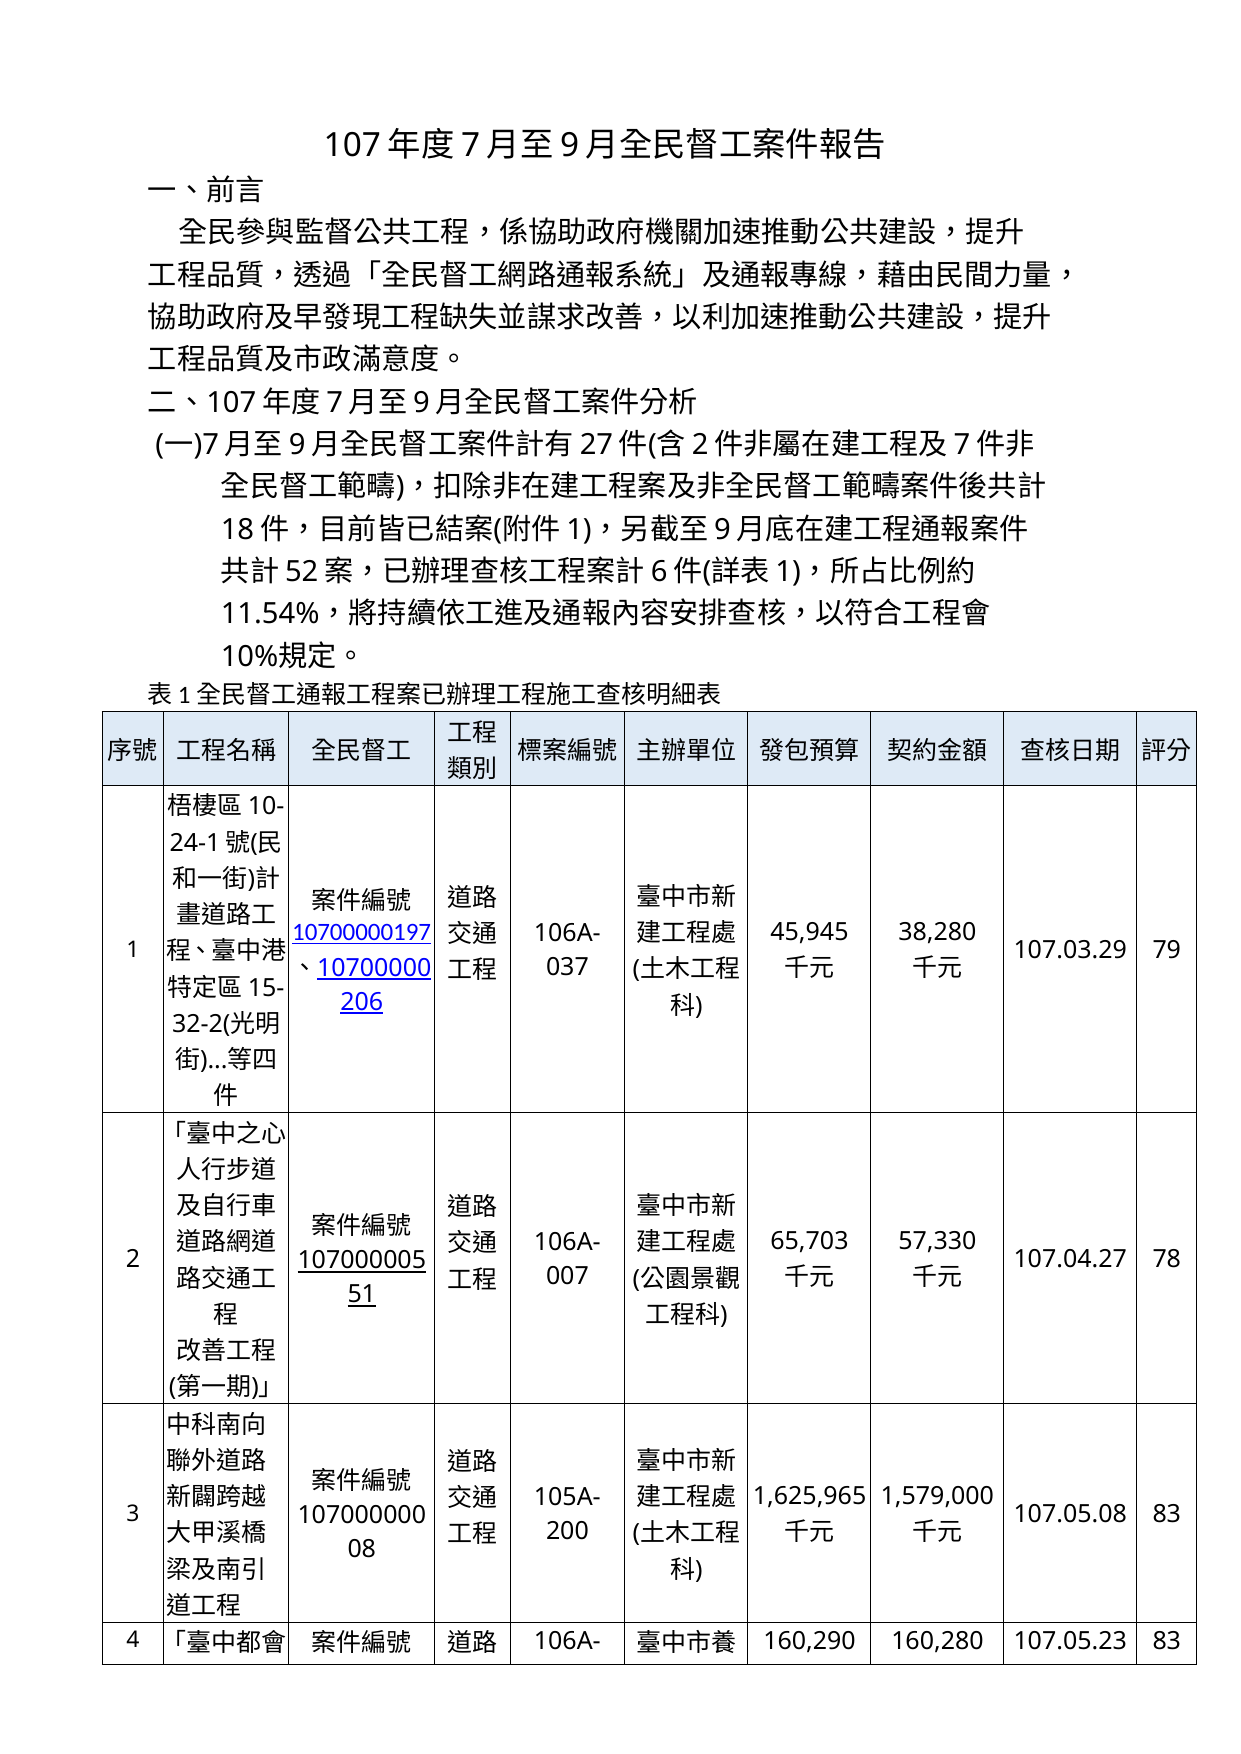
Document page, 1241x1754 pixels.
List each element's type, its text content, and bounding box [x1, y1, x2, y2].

table_header 契約金額 [871, 712, 1003, 785]
table_cell 107.05.23 [1004, 1623, 1136, 1664]
table_cell 57,330 千元 [871, 1113, 1003, 1403]
table_header 發包預算 [748, 712, 870, 785]
table_cell 1,579,000千元 [871, 1404, 1003, 1622]
table_cell 78 [1137, 1113, 1196, 1403]
table_cell 79 [1137, 786, 1196, 1112]
table_cell 106A-007 [511, 1113, 624, 1403]
text (一)7月至9月全民督工案件計有27件(含2件非屬在建工程及7件非全民督工範疇)，扣除非在建工程案及非全民督工範疇案件後共計18件，目前皆已結案(附件1)，另截至9月底在建工程通報案件共計52案，已辦理查核工程案計6件(詳表1)，所占比例約11.54%，將持續依工進及通報內容安排查核，以符合工程會10%規定。 [148, 421, 1053, 675]
table_header 工程名稱 [164, 712, 288, 785]
table_cell 107.04.27 [1004, 1113, 1136, 1403]
table_cell 1,625,965 千元 [748, 1404, 870, 1622]
table_cell 道路交通工程 [435, 1113, 510, 1403]
table_cell 臺中市新建工程處(土木工程科) [625, 786, 747, 1112]
text 表1 全民督工通報工程案已辦理工程施工查核明細表 [148, 675, 1053, 711]
table_cell 案件編號 [289, 1623, 434, 1664]
table_cell 案件編號 10700000551 [289, 1113, 434, 1403]
text 107年度7月至9月全民督工案件報告 [148, 118, 1053, 167]
table_cell 臺中市養 [625, 1623, 747, 1664]
table_cell 道路 [435, 1623, 510, 1664]
table_cell 案件編號 10700000197、10700000206 [289, 786, 434, 1112]
table_cell 65,703 千元 [748, 1113, 870, 1403]
text 全民參與監督公共工程，係協助政府機關加速推動公共建設，提升工程品質，透過「全民督工網路通報系統」及通報專線，藉由民間力量，協助政府及早發現工程缺失並謀求改善，以利加速推動公共建設，提升工程品質及市政滿意度。 [148, 209, 1053, 378]
table_header 查核日期 [1004, 712, 1136, 785]
table_cell 道路交通工程 [435, 1404, 510, 1622]
text 一、前言 [148, 167, 1053, 209]
table_cell 83 [1137, 1623, 1196, 1664]
table_cell 梧棲區10-24-1號(民和一街)計畫道路工程、臺中港特定區15-32-2(光明街)...等四件 [164, 786, 288, 1112]
table_cell 「臺中之心人行步道及自行車道路網道路交通工程 改善工程(第一期)」 [164, 1113, 288, 1403]
table_cell 臺中市新建工程處(公園景觀工程科) [625, 1113, 747, 1403]
table_cell 4 [103, 1623, 163, 1664]
table_cell 45,945 千元 [748, 786, 870, 1112]
table_cell 臺中市新建工程處(土木工程科) [625, 1404, 747, 1622]
table_cell 案件編號 10700000008 [289, 1404, 434, 1622]
table_cell 道路交通工程 [435, 786, 510, 1112]
table_header 全民督工 [289, 712, 434, 785]
table_cell 2 [103, 1113, 163, 1403]
table_cell 106A-037 [511, 786, 624, 1112]
table_cell 1 [103, 786, 163, 1112]
table_cell 160,290 [748, 1623, 870, 1664]
table_cell 83 [1137, 1404, 1196, 1622]
table_cell 106A- [511, 1623, 624, 1664]
table_cell 105A-200 [511, 1404, 624, 1622]
table_cell 3 [103, 1404, 163, 1622]
table_header 標案編號 [511, 712, 624, 785]
table_cell 107.05.08 [1004, 1404, 1136, 1622]
table_header 工程類別 [435, 712, 510, 785]
table_cell 107.03.29 [1004, 786, 1136, 1112]
table_cell 中科南向聯外道路新闢跨越大甲溪橋梁及南引道工程 [164, 1404, 288, 1622]
table_cell 「臺中都會 [164, 1623, 288, 1664]
table_cell 38,280 千元 [871, 786, 1003, 1112]
table_header 主辦單位 [625, 712, 747, 785]
text 二、107年度7月至9月全民督工案件分析 [148, 378, 1053, 421]
table_header 序號 [103, 712, 163, 785]
table_cell 160,280 [871, 1623, 1003, 1664]
table_header 評分 [1137, 712, 1196, 785]
